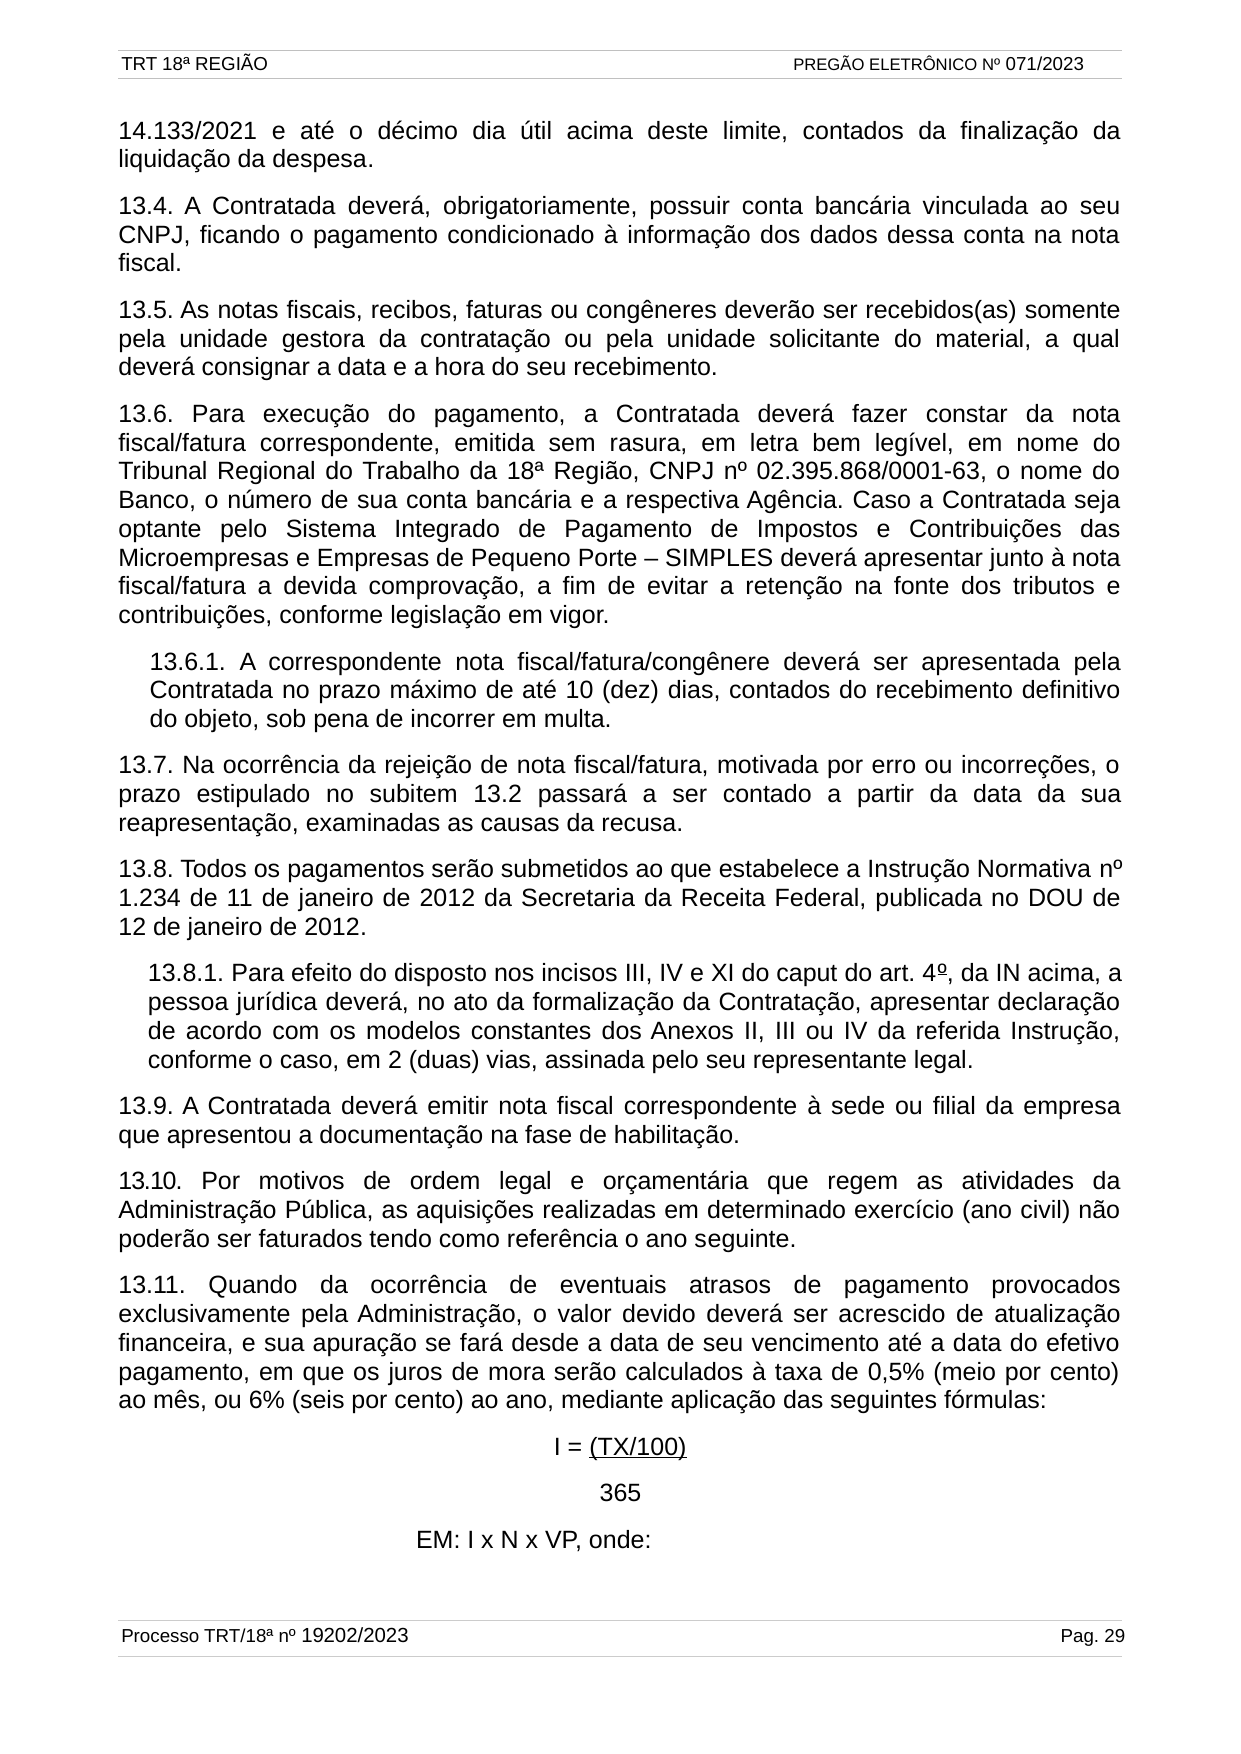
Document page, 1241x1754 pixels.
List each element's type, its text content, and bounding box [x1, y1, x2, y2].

text EM: I x N x VP, onde: [118, 1524, 1122, 1553]
text 13.5. As notas fiscais, recibos, faturas ou congêneres deverão ser recebidos(as) somente pela unidade gestora da contratação ou pela unidade solicitante do material, a qual deverá consignar a data e a hora do seu recebimento. [118, 295, 1122, 381]
text 13.8.1. Para efeito do disposto nos incisos III, IV e XI do caput do art. 4º, da IN acima, a pessoa jurídica deverá, no ato da formalização da Contratação, apresentar declaração de acordo com os modelos constantes dos Anexos II, III ou IV da referida Instrução, conforme o caso, em 2 (duas) vias, assinada pelo seu representante legal. [148, 958, 1122, 1073]
text 13.8. Todos os pagamentos serão submetidos ao que estabelece a Instrução Normativa nº 1.234 de 11 de janeiro de 2012 da Secretaria da Receita Federal, publicada no DOU de 12 de janeiro de 2012. [118, 854, 1122, 941]
text 365 [118, 1478, 1122, 1507]
text 13.6. Para execução do pagamento, a Contratada deverá fazer constar da nota fiscal/fatura correspondente, emitida sem rasura, em letra bem legível, em nome do Tribunal Regional do Trabalho da 18ª Região, CNPJ nº 02.395.868/0001-63, o nome do Banco, o número de sua conta bancária e a respectiva Agência. Caso a Contratada seja optante pelo Sistema Integrado de Pagamento de Impostos e Contribuições das Microempresas e Empresas de Pequeno Porte – SIMPLES deverá apresentar junto à nota fiscal/fatura a devida comprovação, a fim de evitar a retenção na fonte dos tributos e contribuições, conforme legislação em vigor. [118, 399, 1122, 629]
text 13.10. Por motivos de ordem legal e orçamentária que regem as atividades da Administração Pública, as aquisições realizadas em determinado exercício (ano civil) não poderão ser faturados tendo como referência o ano seguinte. [118, 1166, 1122, 1252]
text 13.6.1. A correspondente nota fiscal/fatura/congênere deverá ser apresentada pela Contratada no prazo máximo de até 10 (dez) dias, contados do recebimento definitivo do objeto, sob pena de incorrer em multa. [149, 646, 1122, 733]
text I = (TX/100) [118, 1432, 1122, 1460]
text 13.7. Na ocorrência da rejeição de nota fiscal/fatura, motivada por erro ou incorreções, o prazo estipulado no subitem 13.2 passará a ser contado a partir da data da sua reapresentação, examinadas as causas da recusa. [118, 750, 1122, 837]
text 13.4. A Contratada deverá, obrigatoriamente, possuir conta bancária vinculada ao seu CNPJ, ficando o pagamento condicionado à informação dos dados dessa conta na nota fiscal. [118, 191, 1122, 277]
text 13.11. Quando da ocorrência de eventuais atrasos de pagamento provocados exclusivamente pela Administração, o valor devido deverá ser acrescido de atualização financeira, e sua apuração se fará desde a data de seu vencimento até a data do efetivo pagamento, em que os juros de mora serão calculados à taxa de 0,5% (meio por cento) ao mês, ou 6% (seis por cento) ao ano, mediante aplicação das seguintes fórmulas: [118, 1270, 1122, 1414]
text 14.133/2021 e até o décimo dia útil acima deste limite, contados da finalização da liquidação da despesa. [118, 116, 1122, 173]
text 13.9. A Contratada deverá emitir nota fiscal correspondente à sede ou filial da empresa que apresentou a documentação na fase de habilitação. [118, 1091, 1122, 1148]
